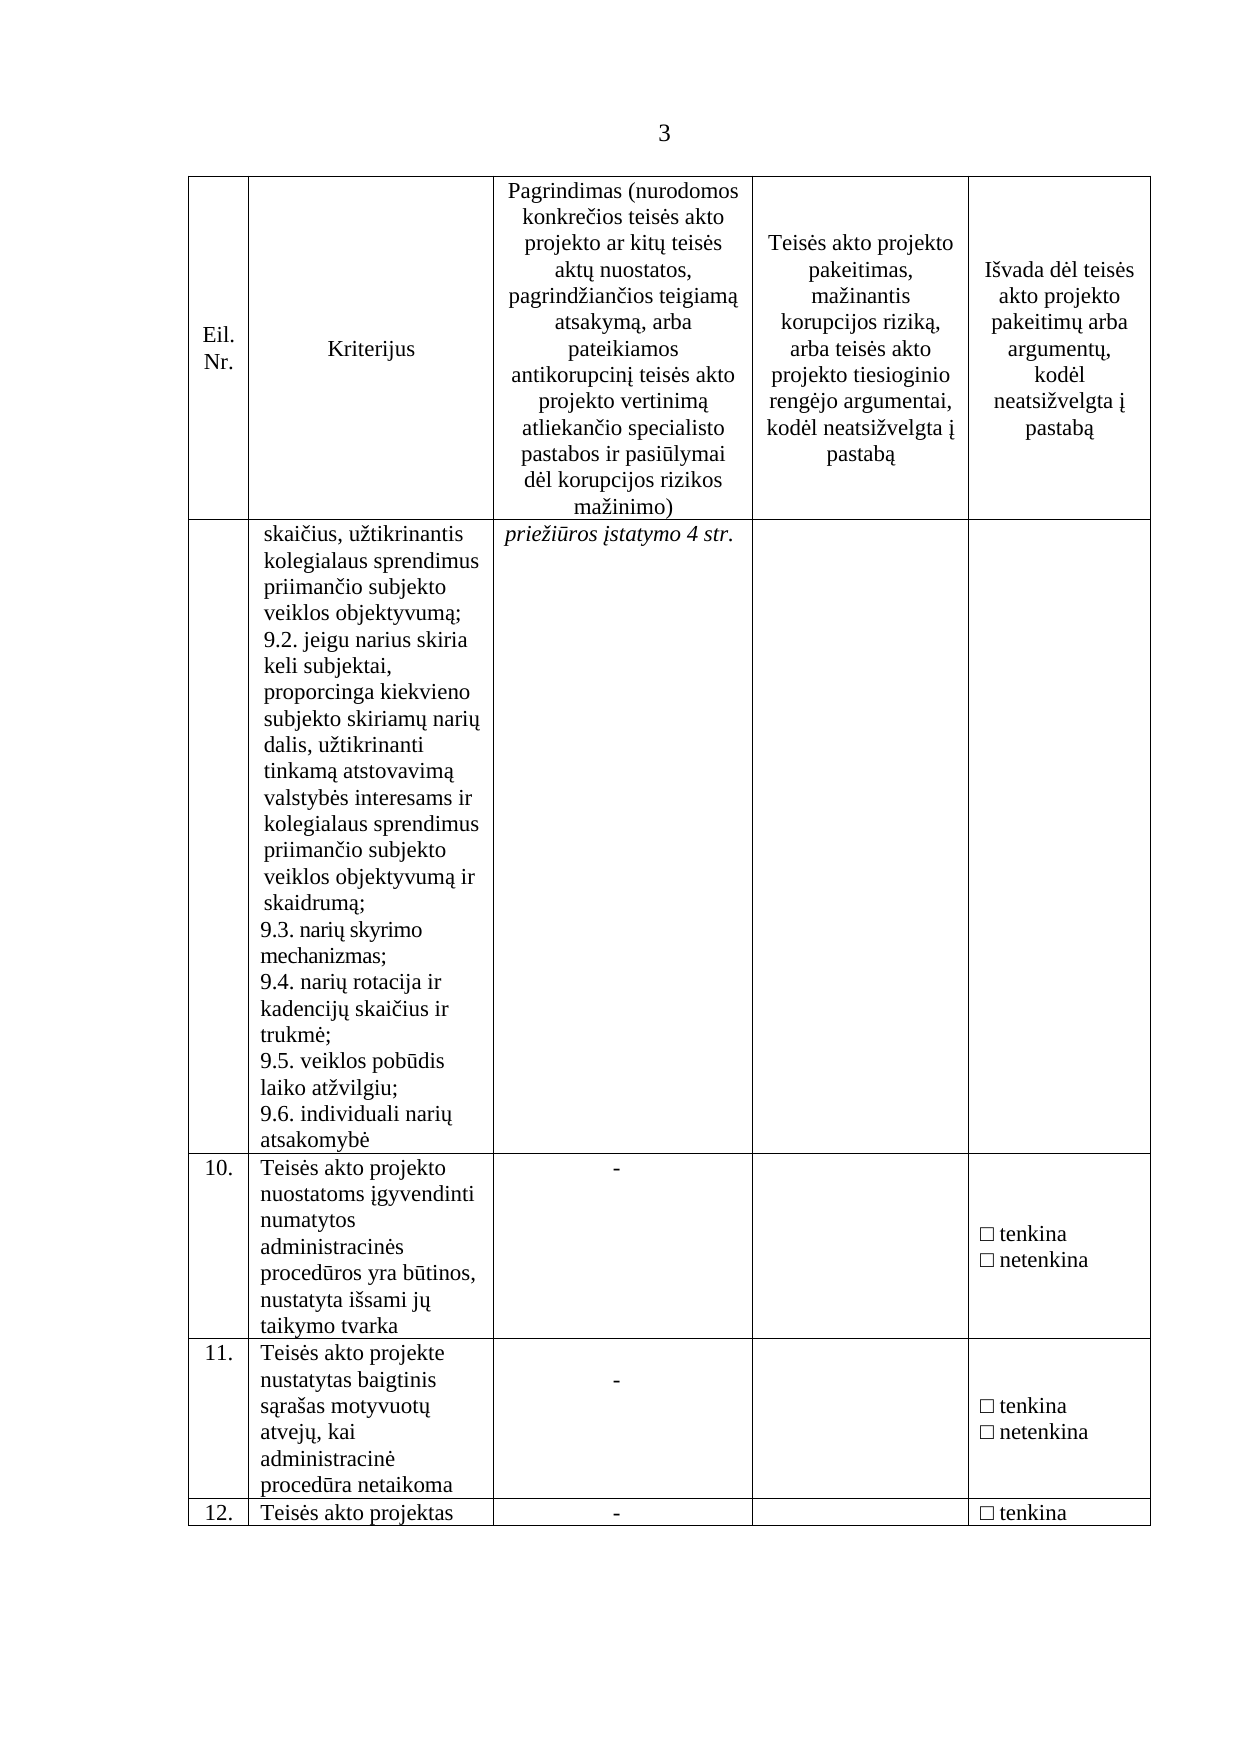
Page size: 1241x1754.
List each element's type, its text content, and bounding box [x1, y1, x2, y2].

table_cell priežiūros įstatymo 4 str. [494, 520, 752, 1153]
table_header Išvada dėl teisės akto projekto pakeitimų arba argumentų, kodėl neatsižvelgta į pastabą [969, 177, 1150, 519]
table_cell 10. [189, 1154, 248, 1338]
table_cell [753, 1499, 968, 1525]
table_cell Teisės akto projekte nustatytas baigtinis sąrašas motyvuotų atvejų, kai administracinė procedūra netaikoma [249, 1339, 493, 1497]
table_cell □ tenkina □ netenkina [969, 1339, 1150, 1497]
table_cell skaičius, užtikrinantis kolegialaus sprendimus priimančio subjekto veiklos objektyvumą; 9.2. jeigu narius skiria keli subjektai, proporcinga kiekvieno subjekto skiriamų narių dalis, užtikrinanti tinkamą atstovavimą valstybės interesams ir kolegialaus sprendimus priimančio subjekto veiklos objektyvumą ir skaidrumą; 9.3. narių skyrimo mechanizmas; 9.4. narių rotacija ir kadencijų skaičius ir trukmė; 9.5. veiklos pobūdis laiko atžvilgiu; 9.6. individuali narių atsakomybė [249, 520, 493, 1153]
table_cell 12. [189, 1499, 248, 1525]
table_cell - [494, 1339, 752, 1497]
table_cell - [494, 1154, 752, 1338]
table_cell - [494, 1499, 752, 1525]
table_cell [753, 1154, 968, 1338]
table_cell [753, 1339, 968, 1497]
table_header Teisės akto projekto pakeitimas, mažinantis korupcijos riziką, arba teisės akto projekto tiesioginio rengėjo argumentai, kodėl neatsižvelgta į pastabą [753, 177, 968, 519]
table_cell [189, 520, 248, 1153]
table_cell □ tenkina [969, 1499, 1150, 1525]
table_header Kriterijus [249, 177, 493, 519]
table_cell 11. [189, 1339, 248, 1497]
table_cell □ tenkina □ netenkina [969, 1154, 1150, 1338]
table_header Eil. Nr. [189, 177, 248, 519]
table_cell [753, 520, 968, 1153]
table_cell Teisės akto projekto nuostatoms įgyvendinti numatytos administracinės procedūros yra būtinos, nustatyta išsami jų taikymo tvarka [249, 1154, 493, 1338]
table_header Pagrindimas (nurodomos konkrečios teisės akto projekto ar kitų teisės aktų nuostatos, pagrindžiančios teigiamą atsakymą, arba pateikiamos antikorupcinį teisės akto projekto vertinimą atliekančio specialisto pastabos ir pasiūlymai dėl korupcijos rizikos mažinimo) [494, 177, 752, 519]
table_cell Teisės akto projektas [249, 1499, 493, 1525]
table_cell [969, 520, 1150, 1153]
